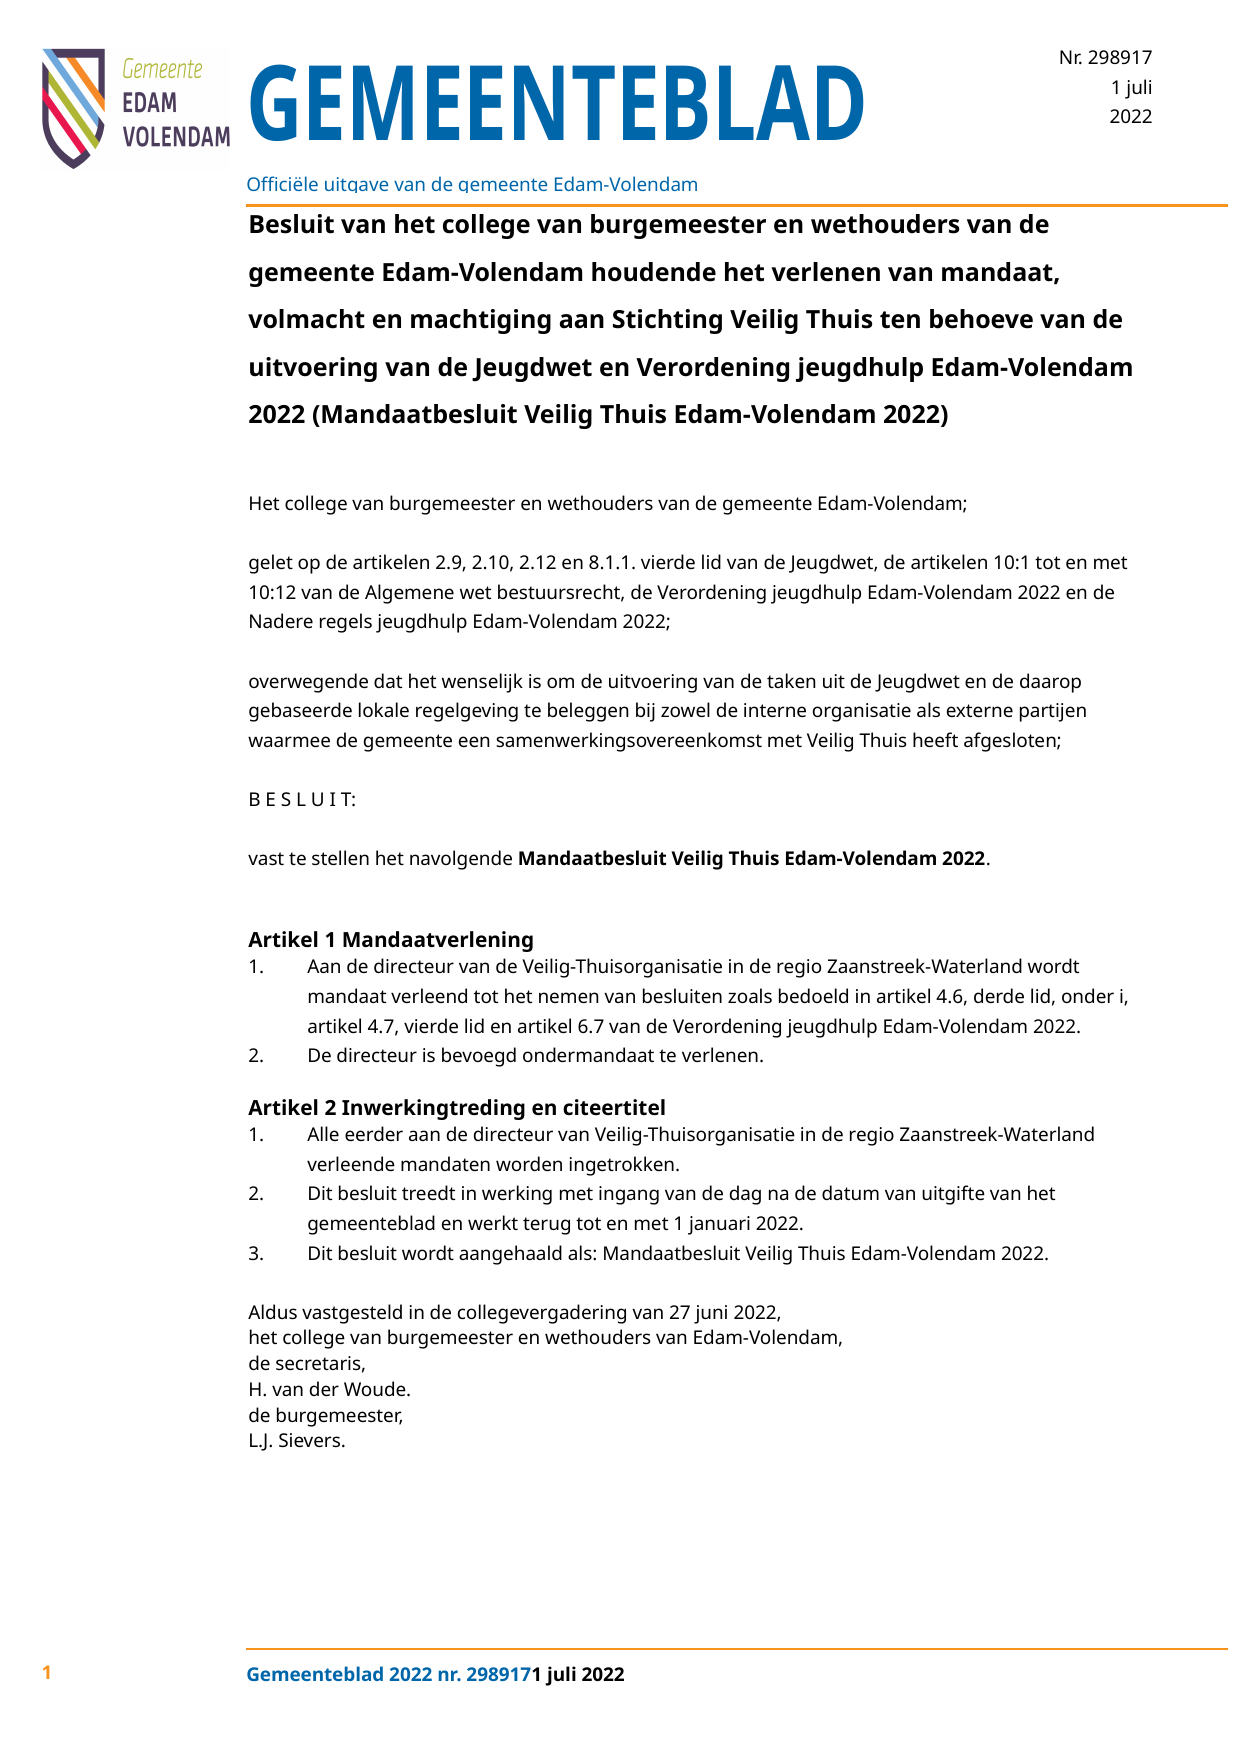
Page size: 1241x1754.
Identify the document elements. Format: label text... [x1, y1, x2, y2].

text gelet op de artikelen 2.9, 2.10, 2.12 en 8.1.1. vierde lid van de Jeugdwet, de artikelen 10:1 tot en met 10:12 van de Algemene wet bestuursrecht, de Verordening jeugdhulp Edam-Volendam 2022 en de Nadere regels jeugdhulp Edam-Volendam 2022; [248, 549, 1152, 634]
text L.J. Sievers. [248, 1427, 1152, 1453]
list Aan de directeur van de Veilig-Thuisorganisatie in de regio Zaanstreek-Waterland wordt mandaat verleend tot het nemen van besluiten zoals bedoeld in artikel 4.6, derde lid, onder i, artikel 4.7, vierde lid en artikel 6.7 van de Verordening jeugdhulp Edam-Volendam 2022. [248, 954, 1152, 1039]
text overwegende dat het wenselijk is om de uitvoering van de taken uit de Jeugdwet en de daarop gebaseerde lokale regelgeving te beleggen bij zowel de interne organisatie als externe partijen waarmee de gemeente een samenwerkingsovereenkomst met Veilig Thuis heeft afgesloten; [248, 668, 1152, 753]
text Het college van burgemeester en wethouders van de gemeente Edam-Volendam; [248, 490, 1152, 516]
text Artikel 1 Mandaatverlening [248, 925, 1152, 954]
text vast te stellen het navolgende Mandaatbesluit Veilig Thuis Edam-Volendam 2022. [248, 845, 1152, 871]
list Alle eerder aan de directeur van Veilig-Thuisorganisatie in de regio Zaanstreek-Waterland verleende mandaten worden ingetrokken. [248, 1121, 1152, 1177]
text het college van burgemeester en wethouders van Edam-Volendam, [248, 1324, 1152, 1350]
list De directeur is bevoegd ondermandaat te verlenen. [248, 1042, 1152, 1068]
text Besluit van het college van burgemeester en wethouders van de gemeente Edam-Volendam houdende het verlenen van mandaat, volmacht en machtiging aan Stichting Veilig Thuis ten behoeve van de uitvoering van de Jeugdwet en Verordening jeugdhulp Edam-Volendam 2022 (Mandaatbesluit Veilig Thuis Edam-Volendam 2022) [248, 207, 1152, 431]
text B E S L U I T: [248, 786, 1152, 812]
text Aldus vastgesteld in de collegevergadering van 27 juni 2022, [248, 1299, 1152, 1324]
text H. van der Woude. [248, 1376, 1152, 1402]
text de secretaris, [248, 1350, 1152, 1376]
list Dit besluit wordt aangehaald als: Mandaatbesluit Veilig Thuis Edam-Volendam 2022. [248, 1240, 1152, 1265]
list Dit besluit treedt in werking met ingang van de dag na de datum van uitgifte van het gemeenteblad en werkt terug tot en met 1 januari 2022. [248, 1181, 1152, 1236]
picture [41, 47, 231, 172]
text Artikel 2 Inwerkingtreding en citeertitel [248, 1093, 1152, 1121]
text de burgemeester, [248, 1402, 1152, 1427]
